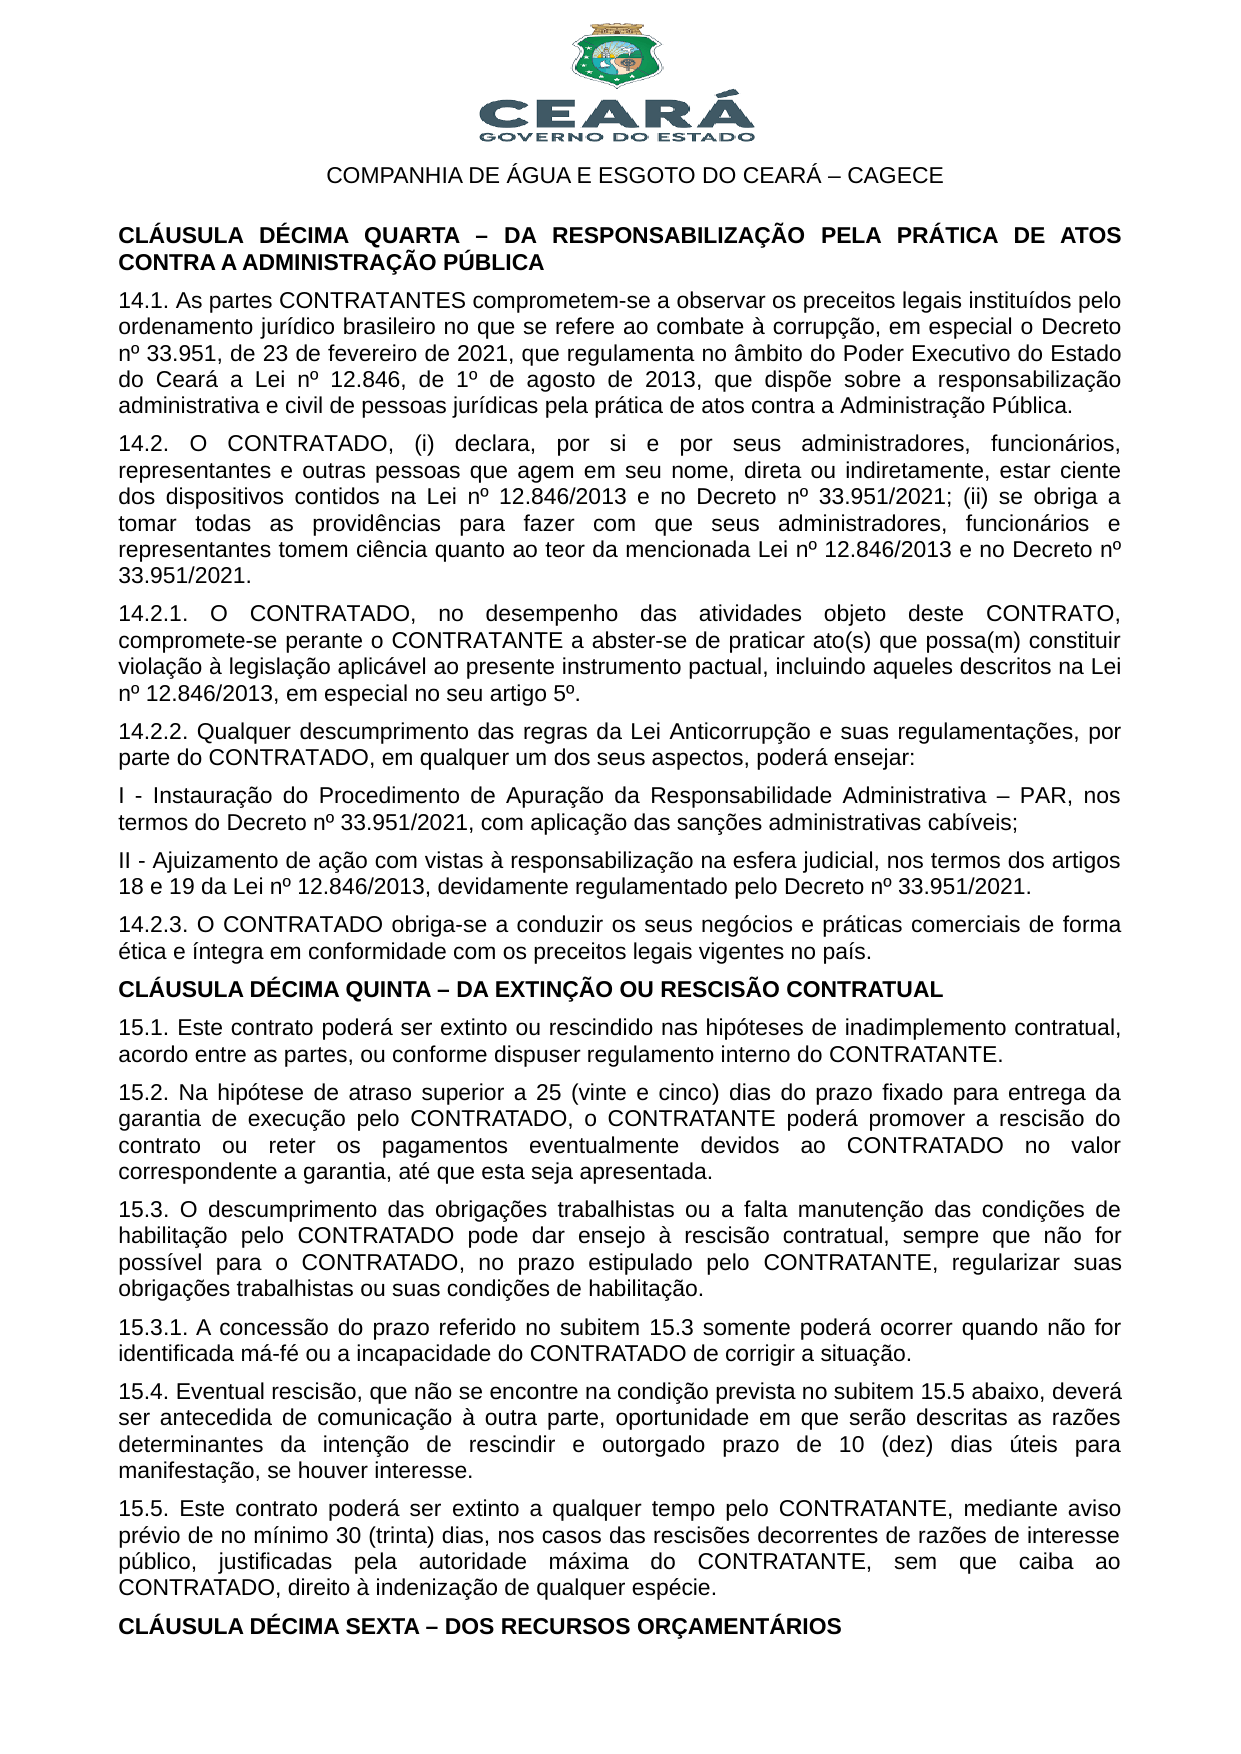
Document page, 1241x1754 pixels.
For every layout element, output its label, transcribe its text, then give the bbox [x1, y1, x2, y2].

text 15.3. O descumprimento das obrigações trabalhistas ou a falta manutenção das condições de habilitação pelo CONTRATADO pode dar ensejo à rescisão contratual, sempre que não for possível para o CONTRATADO, no prazo estipulado pelo CONTRATANTE, regularizar suas obrigações trabalhistas ou suas condições de habilitação. [118, 1196, 1122, 1302]
text 14.2.3. O CONTRATADO obriga-se a conduzir os seus negócios e práticas comerciais de forma ética e íntegra em conformidade com os preceitos legais vigentes no país. [118, 911, 1122, 964]
text 14.2.1. O CONTRATADO, no desempenho das atividades objeto deste CONTRATO, compromete-se perante o CONTRATANTE a abster-se de praticar ato(s) que possa(m) constituir violação à legislação aplicável ao presente instrumento pactual, incluindo aqueles descritos na Lei nº 12.846/2013, em especial no seu artigo 5º. [118, 600, 1122, 706]
text 14.2.2. Qualquer descumprimento das regras da Lei Anticorrupção e suas regulamentações, por parte do CONTRATADO, em qualquer um dos seus aspectos, poderá ensejar: [118, 718, 1122, 770]
text CLÁUSULA DÉCIMA SEXTA – DOS RECURSOS ORÇAMENTÁRIOS [118, 1613, 1122, 1639]
text 15.1. Este contrato poderá ser extinto ou rescindido nas hipóteses de inadimplemento contratual, acordo entre as partes, ou conforme dispuser regulamento interno do CONTRATANTE. [118, 1014, 1122, 1067]
text I - Instauração do Procedimento de Apuração da Responsabilidade Administrativa – PAR, nos termos do Decreto nº 33.951/2021, com aplicação das sanções administrativas cabíveis; [118, 782, 1122, 835]
text CLÁUSULA DÉCIMA QUARTA – DA RESPONSABILIZAÇÃO PELA PRÁTICA DE ATOS CONTRA A ADMINISTRAÇÃO PÚBLICA [118, 222, 1122, 275]
text CLÁUSULA DÉCIMA QUINTA – DA EXTINÇÃO OU RESCISÃO CONTRATUAL [118, 976, 1122, 1002]
text 15.4. Eventual rescisão, que não se encontre na condição prevista no subitem 15.5 abaixo, deverá ser antecedida de comunicação à outra parte, oportunidade em que serão descritas as razões determinantes da intenção de rescindir e outorgado prazo de 10 (dez) dias úteis para manifestação, se houver interesse. [118, 1378, 1122, 1483]
text 15.5. Este contrato poderá ser extinto a qualquer tempo pelo CONTRATANTE, mediante aviso prévio de no mínimo 30 (trinta) dias, nos casos das rescisões decorrentes de razões de interesse público, justificadas pela autoridade máxima do CONTRATANTE, sem que caiba ao CONTRATADO, direito à indenização de qualquer espécie. [118, 1495, 1122, 1601]
text 15.2. Na hipótese de atraso superior a 25 (vinte e cinco) dias do prazo fixado para entrega da garantia de execução pelo CONTRATADO, o CONTRATANTE poderá promover a rescisão do contrato ou reter os pagamentos eventualmente devidos ao CONTRATADO no valor correspondente a garantia, até que esta seja apresentada. [118, 1079, 1122, 1184]
text II - Ajuizamento de ação com vistas à responsabilização na esfera judicial, nos termos dos artigos 18 e 19 da Lei nº 12.846/2013, devidamente regulamentado pelo Decreto nº 33.951/2021. [118, 847, 1122, 899]
picture [453, 19, 782, 145]
text 14.2. O CONTRATADO, (i) declara, por si e por seus administradores, funcionários, representantes e outras pessoas que agem em seu nome, direta ou indiretamente, estar ciente dos dispositivos contidos na Lei nº 12.846/2013 e no Decreto nº 33.951/2021; (ii) se obriga a tomar todas as providências para fazer com que seus administradores, funcionários e representantes tomem ciência quanto ao teor da mencionada Lei nº 12.846/2013 e no Decreto nº 33.951/2021. [118, 430, 1122, 588]
text 15.3.1. A concessão do prazo referido no subitem 15.3 somente poderá ocorrer quando não for identificada má-fé ou a incapacidade do CONTRATADO de corrigir a situação. [118, 1313, 1122, 1366]
text 14.1. As partes CONTRATANTES comprometem-se a observar os preceitos legais instituídos pelo ordenamento jurídico brasileiro no que se refere ao combate à corrupção, em especial o Decreto nº 33.951, de 23 de fevereiro de 2021, que regulamenta no âmbito do Poder Executivo do Estado do Ceará a Lei nº 12.846, de 1º de agosto de 2013, que dispõe sobre a responsabilização administrativa e civil de pessoas jurídicas pela prática de atos contra a Administração Pública. [118, 287, 1122, 418]
